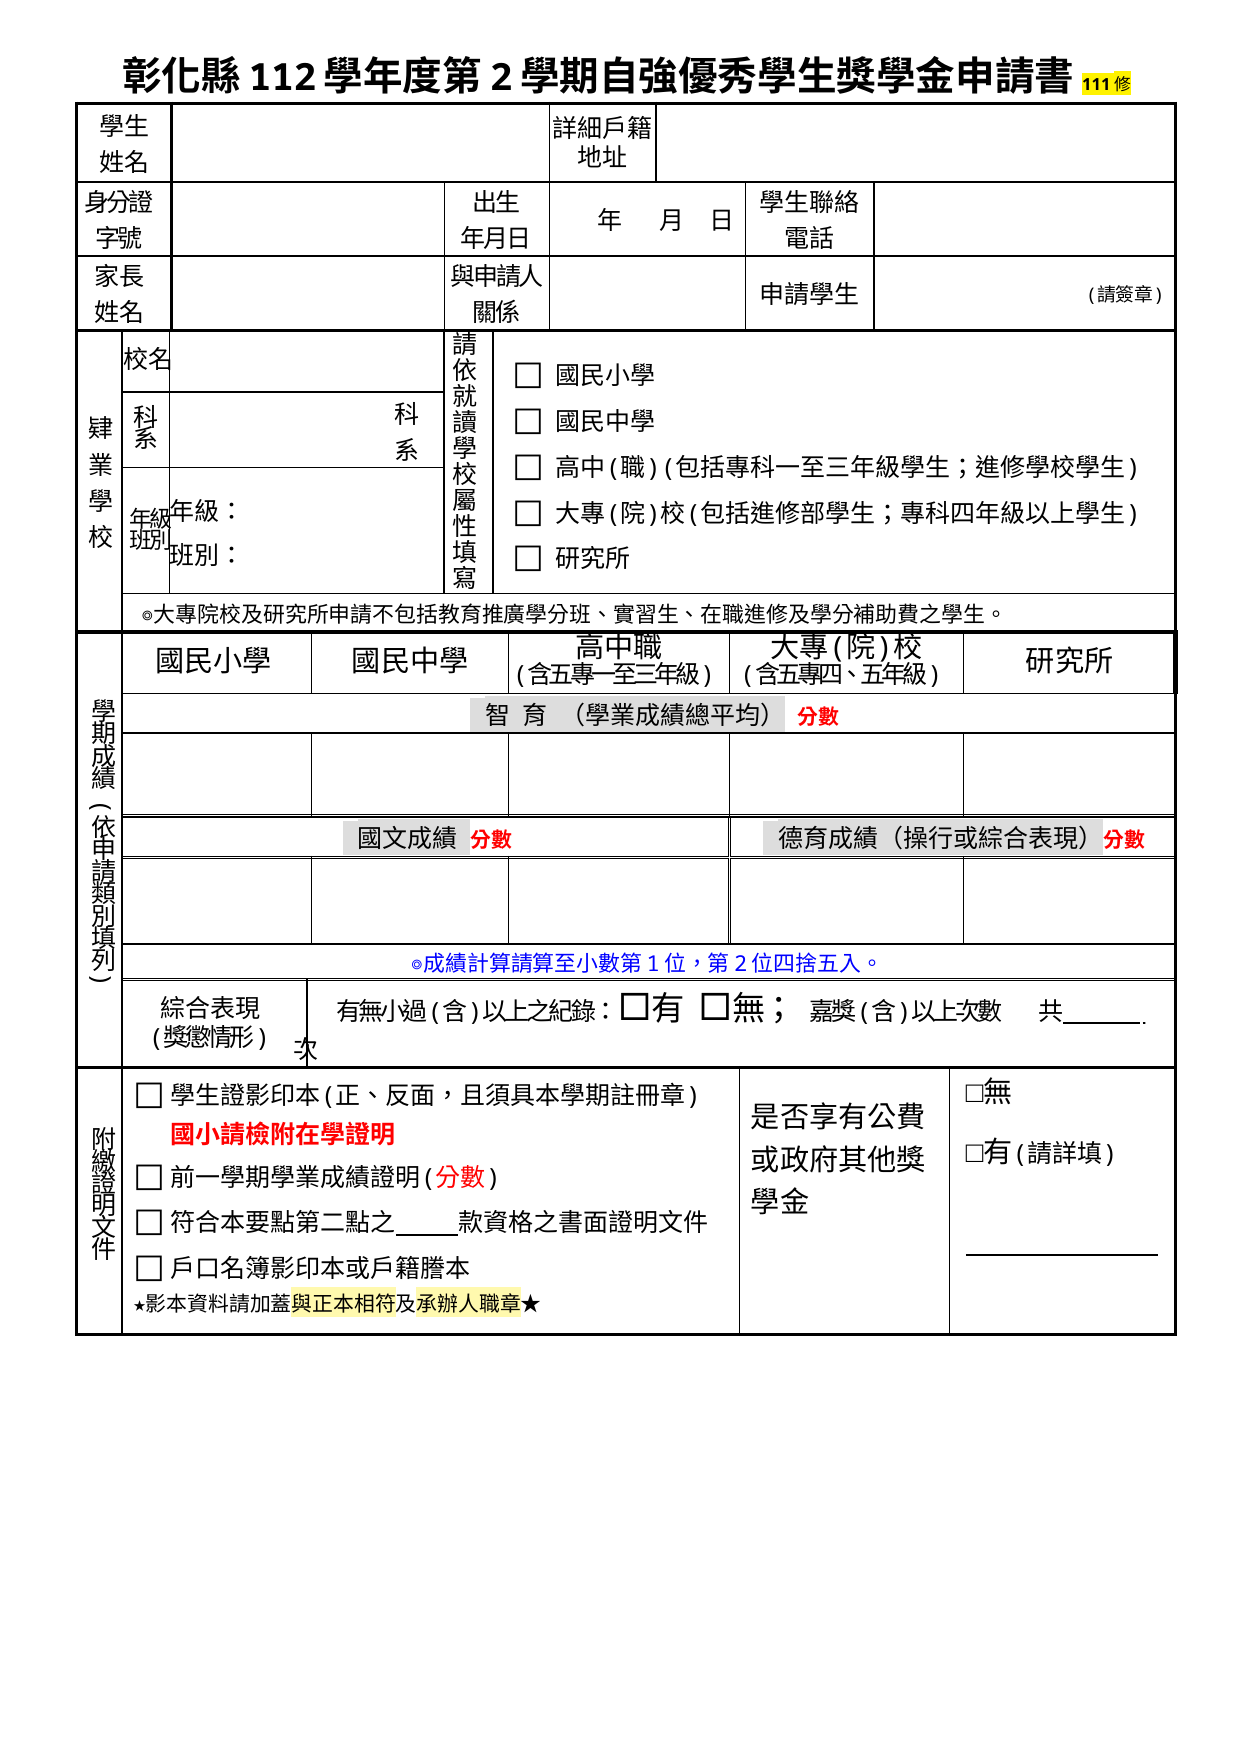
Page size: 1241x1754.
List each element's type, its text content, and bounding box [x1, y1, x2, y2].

table_cell [173, 183, 444, 255]
table_cell 是否享有公費或政府其他獎學金 [740, 1069, 949, 1333]
table_cell 國文成績 分數 [123, 818, 728, 856]
table_cell [170, 332, 443, 391]
table_cell 身分證 字號 [78, 183, 170, 255]
table_cell [964, 734, 1174, 814]
table_cell (請簽章) [875, 257, 1174, 329]
table_cell [173, 257, 444, 329]
table_cell [657, 105, 1174, 181]
table_cell [312, 859, 508, 943]
table_cell [123, 859, 311, 943]
table_cell 與申請人關係 [445, 257, 549, 329]
table_cell [731, 859, 963, 943]
table_cell 校名 [123, 332, 169, 391]
table_cell 大專(院)校 (含五專四、五年級) [730, 634, 963, 693]
table_cell 年 月 日 [550, 183, 745, 255]
table_cell 學生聯絡電話 [746, 183, 873, 255]
table_cell 有無小過(含)以上之紀錄：有 無； 嘉獎(含)以上次數 共 次 [308, 981, 1174, 1066]
table_cell 綜合表現 (獎懲情形) [123, 981, 306, 1066]
table_cell 請依就讀學校屬性填寫 [445, 332, 492, 593]
table_cell 智 育 （學業成績總平均） 分數 [123, 694, 1174, 732]
table_cell 學期成績 (依申請類別填列) [78, 634, 121, 1066]
table_cell 詳細戶籍地址 [550, 105, 655, 181]
table_cell 科系 [123, 393, 169, 467]
table_cell 國民小學 [123, 634, 311, 693]
table_cell 高中職 (含五專一至三年級) [509, 634, 729, 693]
table_cell 家長 姓名 [78, 257, 170, 329]
table_cell [123, 734, 311, 814]
table_cell [964, 859, 1174, 943]
table_cell [875, 183, 1174, 255]
table_cell 研究所 [964, 634, 1173, 693]
table_cell 附繳證明文件 [78, 1069, 121, 1333]
table_cell 肄業學校 [78, 332, 121, 630]
table_header 彰化縣112學年度第2學期自強優秀學生獎學金申請書111修 [77, 44, 1176, 102]
table_cell [509, 859, 728, 943]
table_cell 申請學生 [746, 257, 873, 329]
table_cell [730, 734, 963, 814]
table_cell ◎大專院校及研究所申請不包括教育推廣學分班、實習生、在職進修及學分補助費之學生。 [123, 594, 1174, 630]
table_cell 學生姓名 [78, 105, 170, 181]
table_cell 年級 班別 [123, 468, 169, 593]
table_cell 科 系 [170, 393, 443, 467]
table_cell 出生 年月日 [445, 183, 549, 255]
table_cell 學生證影印本(正、反面，且須具本學期註冊章) 國小請檢附在學證明 前一學期學業成績證明(分數) 符合本要點第二點之 款資格之書面證明文件 戶口名簿影印本或戶籍謄本 ★影本資料請加蓋與正本相符及承辦人職章★ [123, 1069, 739, 1333]
table_cell ◎成績計算請算至小數第1位，第2位四捨五入。 [123, 945, 1174, 978]
table_cell □無 □有(請詳填) [950, 1069, 1174, 1333]
table_cell [550, 257, 745, 329]
table_cell 國民小學 國民中學 高中(職)(包括專科一至三年級學生；進修學校學生) 大專(院)校(包括進修部學生；專科四年級以上學生) 研究所 [494, 332, 1174, 593]
table_cell [173, 105, 549, 181]
table_cell 國民中學 [312, 634, 508, 693]
table_cell [509, 734, 729, 814]
table_cell 年級： 班別： [170, 468, 443, 593]
table_cell [312, 734, 508, 814]
table_cell 德育成績（操行或綜合表現）分數 [731, 818, 1174, 856]
